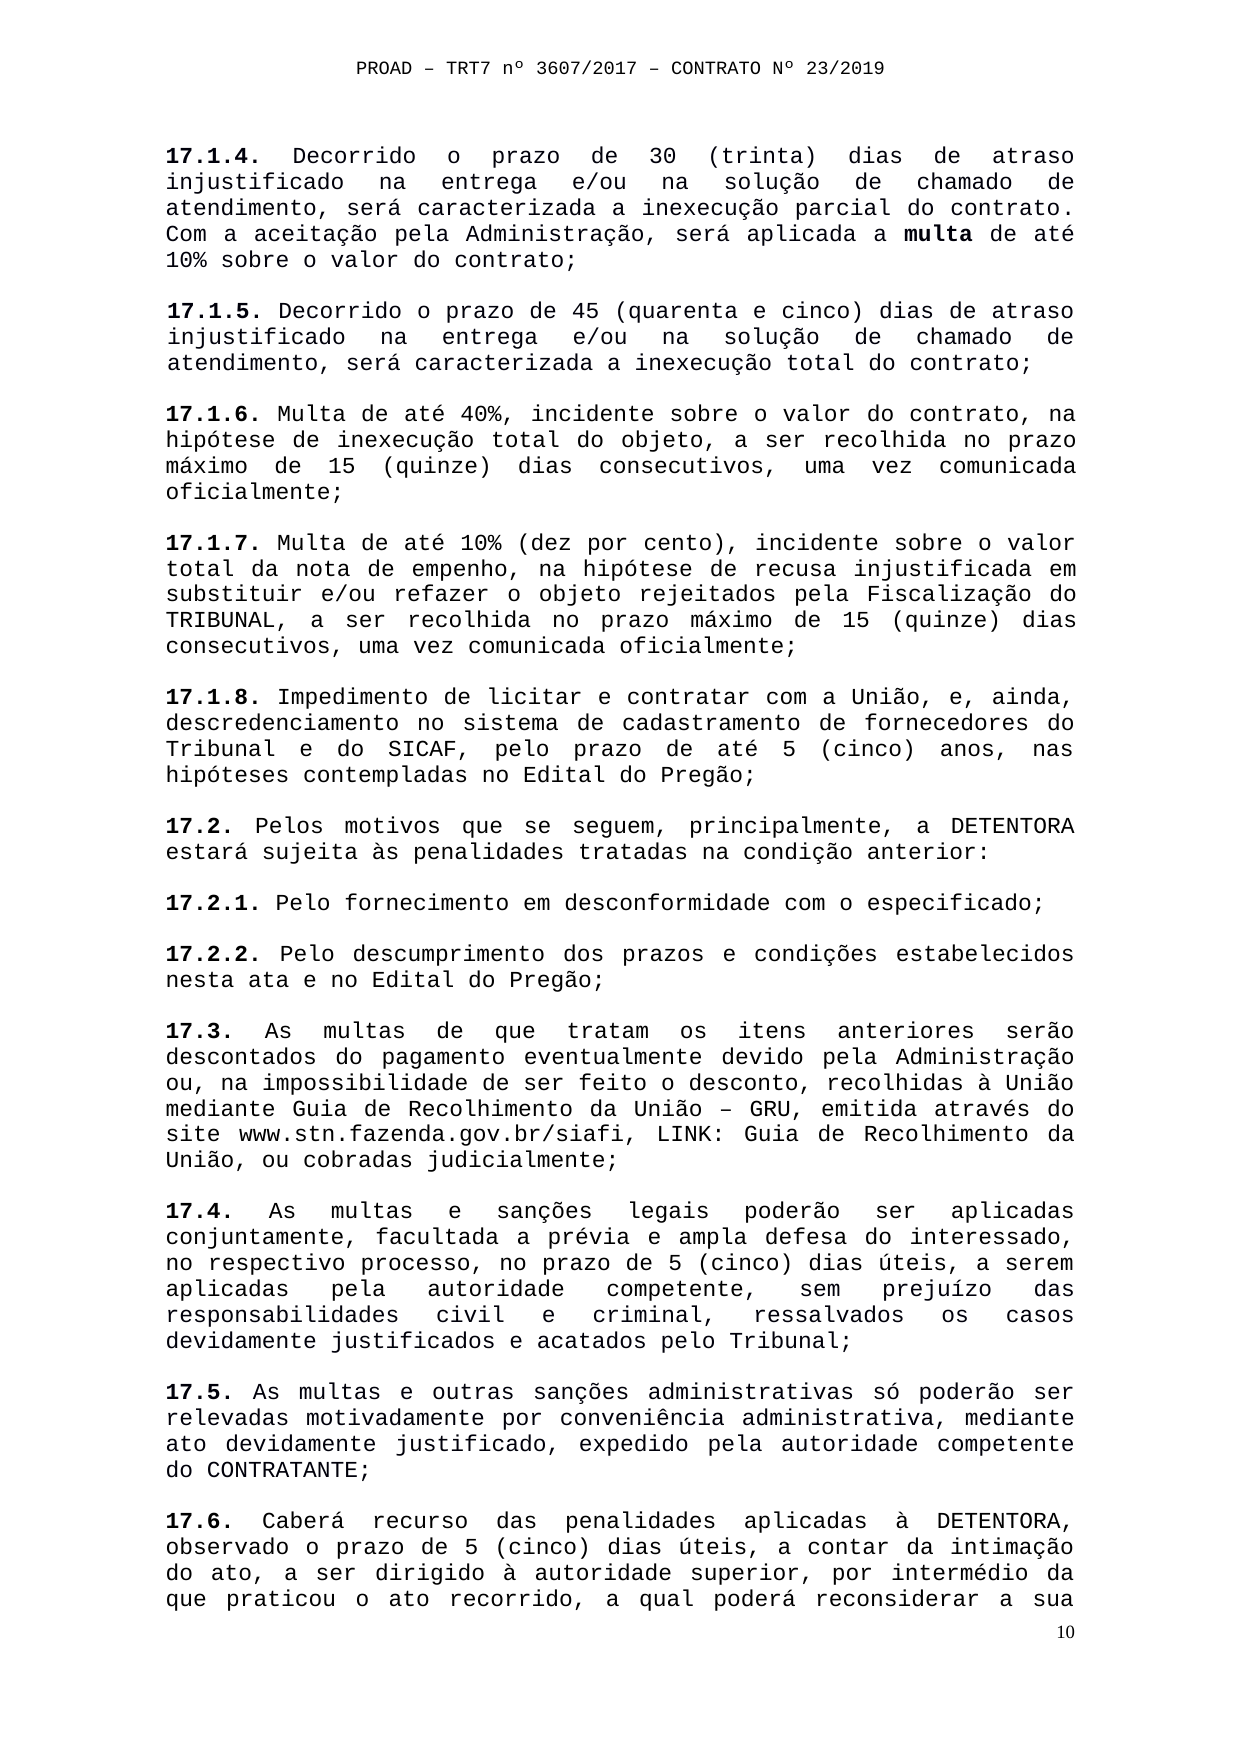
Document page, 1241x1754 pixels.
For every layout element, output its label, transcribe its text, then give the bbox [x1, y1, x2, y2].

text 17.1.4. Decorrido o prazo de 30 (trinta) dias de atraso injustificado na entrega e/ou na solução de chamado de atendimento, será caracterizada a inexecução parcial do contrato. Com a aceitação pela Administração, será aplicada a multa de até 10% sobre o valor do contrato; [165, 145, 1075, 274]
text 17.2.2. Pelo descumprimento dos prazos e condições estabelecidos nesta ata e no Edital do Pregão; [165, 942, 1075, 994]
text 17.6. Caberá recurso das penalidades aplicadas à DETENTORA, observado o prazo de 5 (cinco) dias úteis, a contar da intimação do ato, a ser dirigido à autoridade superior, por intermédio da que praticou o ato recorrido, a qual poderá reconsiderar a sua [165, 1509, 1075, 1613]
text 17.1.8. Impedimento de licitar e contratar com a União, e, ainda, descredenciamento no sistema de cadastramento de fornecedores do Tribunal e do SICAF, pelo prazo de até 5 (cinco) anos, nas hipóteses contempladas no Edital do Pregão; [165, 686, 1075, 789]
text 17.1.6. Multa de até 40%, incidente sobre o valor do contrato, na hipótese de inexecução total do objeto, a ser recolhida no prazo máximo de 15 (quinze) dias consecutivos, uma vez comunicada oficialmente; [165, 402, 1077, 506]
text 17.3. As multas de que tratam os itens anteriores serão descontados do pagamento eventualmente devido pela Administração ou, na impossibilidade de ser feito o desconto, recolhidas à União mediante Guia de Recolhimento da União – GRU, emitida através do site www.stn.fazenda.gov.br/siafi, LINK: Guia de Recolhimento da União, ou cobradas judicialmente; [165, 1019, 1075, 1175]
text 17.2. Pelos motivos que se seguem, principalmente, a DETENTORA estará sujeita às penalidades tratadas na condição anterior: [165, 814, 1075, 866]
text 17.4. As multas e sanções legais poderão ser aplicadas conjuntamente, facultada a prévia e ampla defesa do interessado, no respectivo processo, no prazo de 5 (cinco) dias úteis, a serem aplicadas pela autoridade competente, sem prejuízo das responsabilidades civil e criminal, ressalvados os casos devidamente justificados e acatados pelo Tribunal; [165, 1200, 1075, 1355]
text 17.5. As multas e outras sanções administrativas só poderão ser relevadas motivadamente por conveniência administrativa, mediante ato devidamente justificado, expedido pela autoridade competente do CONTRATANTE; [165, 1380, 1075, 1484]
text 17.1.5. Decorrido o prazo de 45 (quarenta e cinco) dias de atraso injustificado na entrega e/ou na solução de chamado de atendimento, será caracterizada a inexecução total do contrato; [167, 299, 1075, 377]
text 17.1.7. Multa de até 10% (dez por cento), incidente sobre o valor total da nota de empenho, na hipótese de recusa injustificada em substituir e/ou refazer o objeto rejeitados pela Fiscalização do TRIBUNAL, a ser recolhida no prazo máximo de 15 (quinze) dias consecutivos, uma vez comunicada oficialmente; [165, 531, 1077, 661]
text 17.2.1. Pelo fornecimento em desconformidade com o especificado; [165, 891, 1075, 917]
